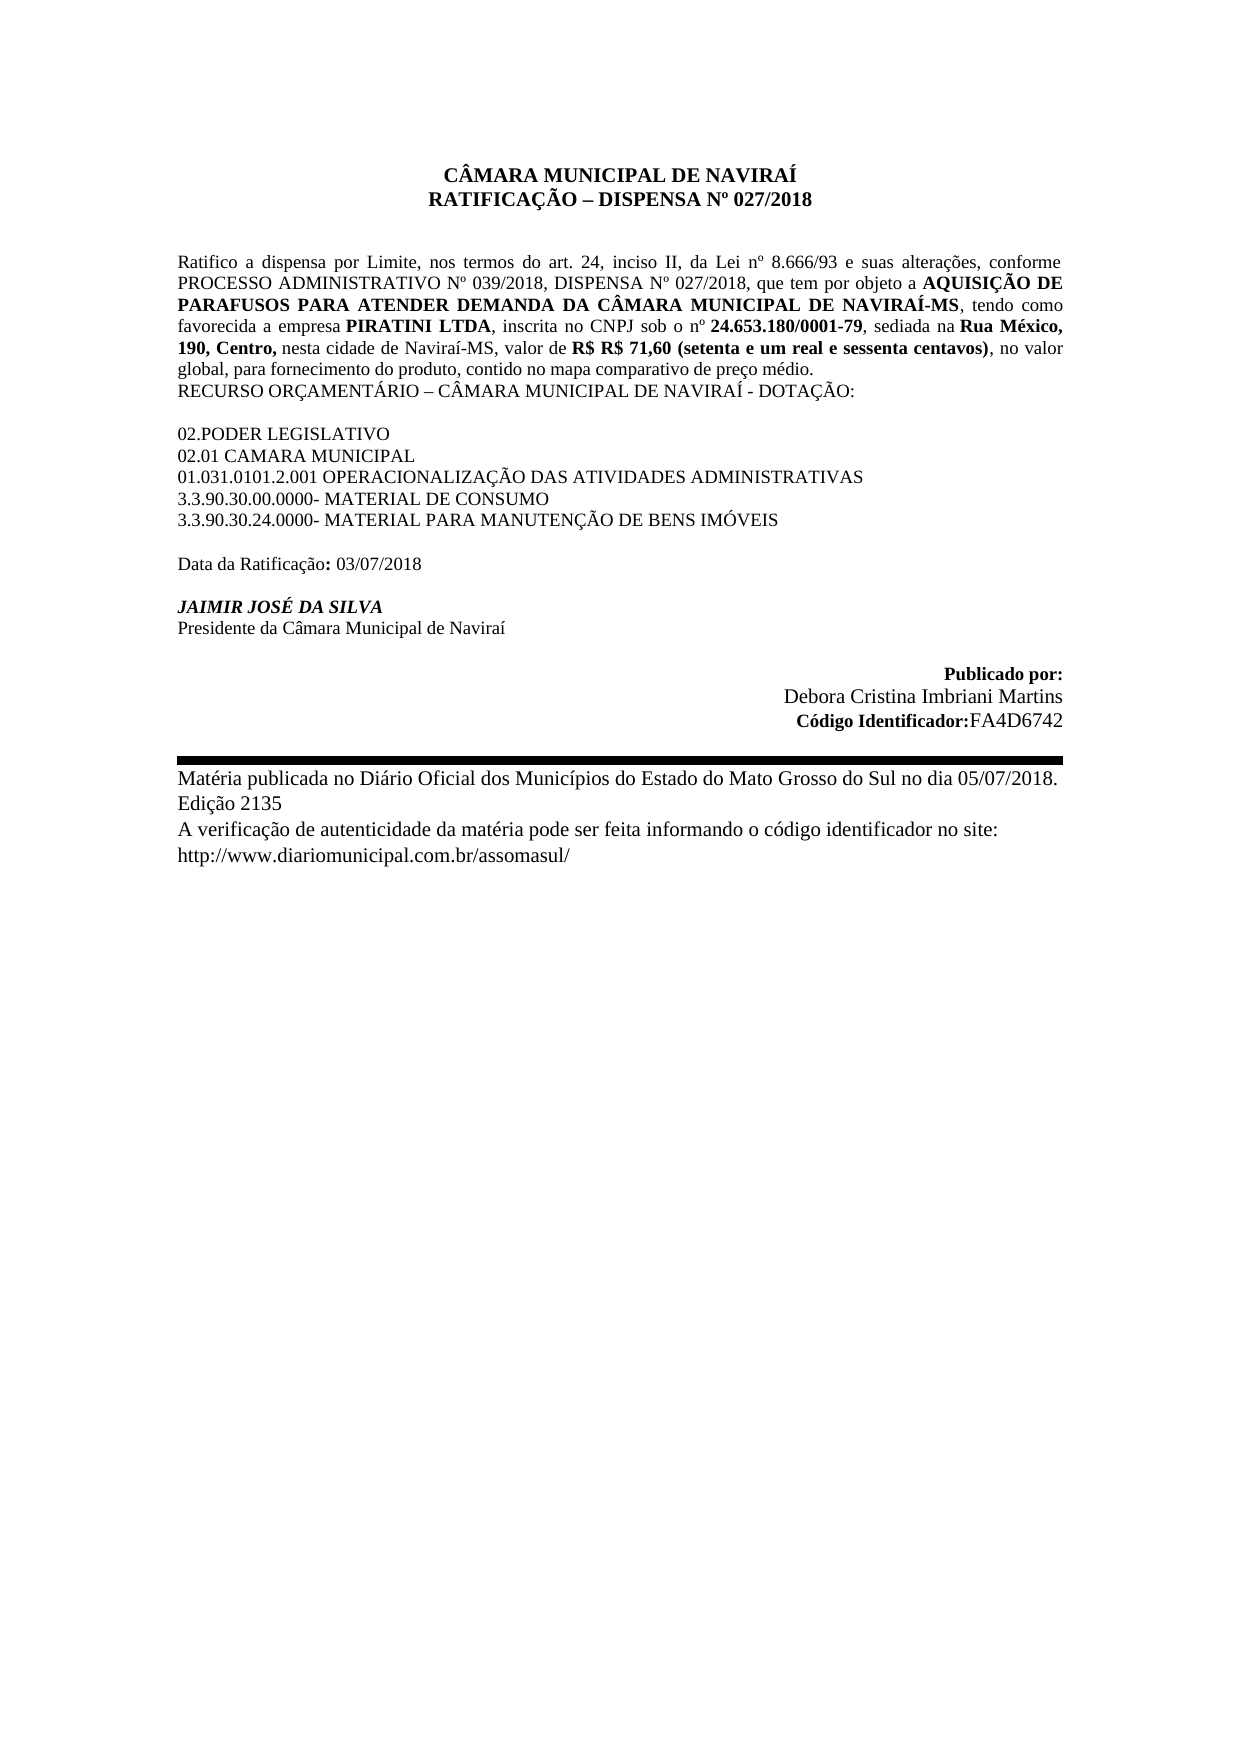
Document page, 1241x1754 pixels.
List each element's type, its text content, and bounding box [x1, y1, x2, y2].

text JAIMIR JOSÉ DA SILVA [177, 596, 1063, 617]
text Data da Ratificação: 03/07/2018 [177, 552, 1063, 574]
text 3.3.90.30.00.0000- MATERIAL DE CONSUMO [177, 488, 1063, 509]
text CÂMARA MUNICIPAL DE NAVIRAÍ RATIFICAÇÃO – DISPENSA Nº 027/2018 [177, 163, 1063, 211]
text Matéria publicada no Diário Oficial dos Municípios do Estado do Mato Grosso do Sul no dia 05/07/2018. Edição 2135 A verificação de autenticidade da matéria pode ser feita informando o código identificador no site: http://www.diariomunicipal.com.br/assomasul/ [177, 765, 1063, 867]
text 02.01 CAMARA MUNICIPAL [177, 444, 1063, 466]
text Presidente da Câmara Municipal de Naviraí [177, 617, 1063, 639]
text 01.031.0101.2.001 OPERACIONALIZAÇÃO DAS ATIVIDADES ADMINISTRATIVAS [177, 466, 1063, 488]
text Ratifico a dispensa por Limite, nos termos do art. 24, inciso II, da Lei nº 8.666/93 e suas alterações, conforme PROCESSO ADMINISTRATIVO Nº 039/2018, DISPENSA Nº 027/2018, que tem por objeto a AQUISIÇÃO DE PARAFUSOS PARA ATENDER DEMANDA DA CÂMARA MUNICIPAL DE NAVIRAÍ-MS, tendo como favorecida a empresa PIRATINI LTDA, inscrita no CNPJ sob o nº 24.653.180/0001-79, sediada na Rua México, 190, Centro, nesta cidade de Naviraí-MS, valor de R$ R$ 71,60 (setenta e um real e sessenta centavos), no valor global, para fornecimento do produto, contido no mapa comparativo de preço médio. [177, 251, 1063, 380]
text 02.PODER LEGISLATIVO [177, 423, 1063, 444]
text 3.3.90.30.24.0000- MATERIAL PARA MANUTENÇÃO DE BENS IMÓVEIS [177, 509, 1063, 531]
text RECURSO ORÇAMENTÁRIO – CÂMARA MUNICIPAL DE NAVIRAÍ - DOTAÇÃO: [177, 380, 1063, 401]
text Publicado por: Debora Cristina Imbriani Martins Código Identificador:FA4D6742 [177, 639, 1063, 732]
